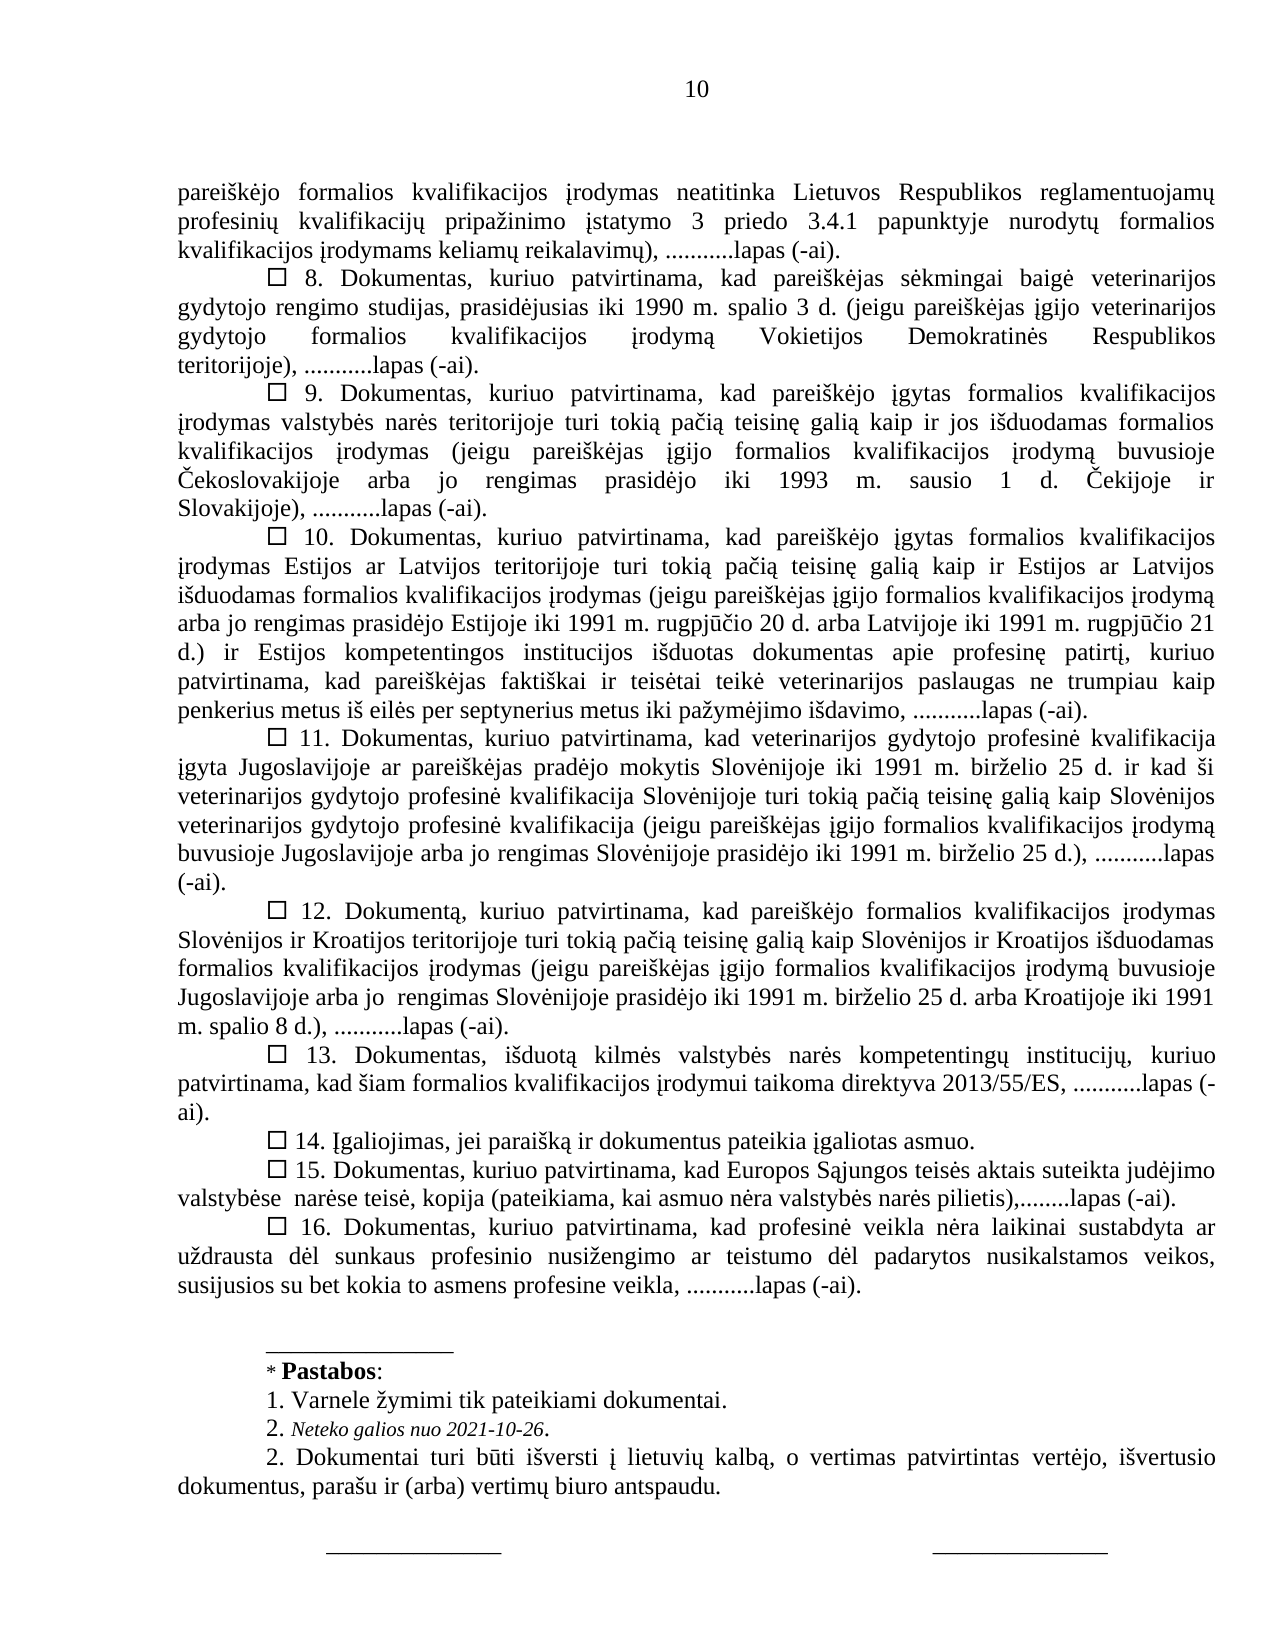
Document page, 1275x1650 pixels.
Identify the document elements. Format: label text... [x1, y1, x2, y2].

table_header ______________ [650, 1529, 1122, 1557]
text * Pastabos: [177, 1356, 1216, 1385]
text [] 11. Dokumentas, kuriuo patvirtinama, kad veterinarijos gydytojo profesinė kvalifikacija įgyta Jugoslavijoje ar pareiškėjas pradėjo mokytis Slovėnijoje iki 1991 m. birželio 25 d. ir kad ši veterinarijos gydytojo profesinė kvalifikacija Slovėnijoje turi tokią pačią teisinę galią kaip Slovėnijos veterinarijos gydytojo profesinė kvalifikacija (jeigu pareiškėjas įgijo formalios kvalifikacijos įrodymą buvusioje Jugoslavijoje arba jo rengimas Slovėnijoje prasidėjo iki 1991 m. birželio 25 d.), ...........lapas (-ai). [177, 723, 1216, 896]
text 2. Neteko galios nuo 2021-10-26. [177, 1413, 1216, 1442]
text [] 9. Dokumentas, kuriuo patvirtinama, kad pareiškėjo įgytas formalios kvalifikacijos įrodymas valstybės narės teritorijoje turi tokią pačią teisinę galią kaip ir jos išduodamas formalios kvalifikacijos įrodymas (jeigu pareiškėjas įgijo formalios kvalifikacijos įrodymą buvusioje Čekoslovakijoje arba jo rengimas prasidėjo iki 1993 m. sausio 1 d. Čekijoje ir Slovakijoje), ...........lapas (-ai). [177, 378, 1216, 522]
text  16. D[] Dokumentas, kuriuo patvirtinama, kad profesinė veikla nėra laikinai sustabdyta ar uždrausta dėl sunkaus profesinio nusižengimo ar teistumo dėl padarytos nusikalstamos veikos, susijusios su bet kokia to asmens profesine veikla, ...........lapas (-ai). [177, 1212, 1216, 1298]
text [] 10. Dokumentas, kuriuo patvirtinama, kad pareiškėjo įgytas formalios kvalifikacijos įrodymas Estijos ar Latvijos teritorijoje turi tokią pačią teisinę galią kaip ir Estijos ar Latvijos išduodamas formalios kvalifikacijos įrodymas (jeigu pareiškėjas įgijo formalios kvalifikacijos įrodymą arba jo rengimas prasidėjo Estijoje iki 1991 m. rugpjūčio 20 d. arba Latvijoje iki 1991 m. rugpjūčio 21 d.) ir Estijos kompetentingos institucijos išduotas dokumentas apie profesinę patirtį, kuriuo patvirtinama, kad pareiškėjas faktiškai ir teisėtai teikė veterinarijos paslaugas ne trumpiau kaip penkerius metus iš eilės per septynerius metus iki pažymėjimo išdavimo, ...........lapas (-ai). [177, 522, 1216, 723]
text [] 8. Dokumentas, kuriuo patvirtinama, kad pareiškėjas sėkmingai baigė veterinarijos gydytojo rengimo studijas, prasidėjusias iki 1990 m. spalio 3 d. (jeigu pareiškėjas įgijo veterinarijos gydytojo formalios kvalifikacijos įrodymą Vokietijos Demokratinės Respublikos teritorijoje), ...........lapas (-ai). [177, 263, 1216, 378]
text [] 12. Dokumentą, kuriuo patvirtinama, kad pareiškėjo formalios kvalifikacijos įrodymas Slovėnijos ir Kroatijos teritorijoje turi tokią pačią teisinę galią kaip Slovėnijos ir Kroatijos išduodamas formalios kvalifikacijos įrodymas (jeigu pareiškėjas įgijo formalios kvalifikacijos įrodymą buvusioje Jugoslavijoje arba jo rengimas Slovėnijoje prasidėjo iki 1991 m. birželio 25 d. arba Kroatijoje iki 1991 m. spalio 8 d.), ...........lapas (-ai). [177, 896, 1216, 1040]
text 1. Varnele žymimi tik pateikiami dokumentai. [177, 1385, 1216, 1413]
text [] 14. Įgaliojimas, jei paraišką ir dokumentus pateikia įgaliotas asmuo. [177, 1126, 1216, 1155]
text 2. Dokumentai turi būti išversti į lietuvių kalbą, o vertimas patvirtintas vertėjo, išvertusio dokumentus, parašu ir (arba) vertimų biuro antspaudu. [177, 1442, 1216, 1500]
text [] 7. Dokumentas, kuriuo patvirtinama, kad pareiškėjas teisėtai vertėsi veterinarijos gydytojo veikla ne trumpiau kaip trejus metus iš eilės per penkerius metus iki dokumento išdavimo (jeigu pareiškėjo formalios kvalifikacijos įrodymas neatitinka Lietuvos Respublikos reglamentuojamų profesinių kvalifikacijų pripažinimo įstatymo 3 priedo 3.4.1 papunktyje nurodytų formalios kvalifikacijos įrodymams keliamų reikalavimų), ...........lapas (-ai). [177, 177, 1216, 263]
text  15. D[]Dokumentas, kuriuo patvirtinama, kad Europos Sąjungos teisės aktais suteikta judėjimo valstybėse narėse teisė, kopija (pateikiama, kai asmuo nėra valstybės narės pilietis),........lapas (-ai). [177, 1155, 1216, 1212]
table_header ______________ [177, 1529, 649, 1557]
text _______________ [177, 1327, 1216, 1356]
text [] 13. Dokumentas, išduotą kilmės valstybės narės kompetentingų institucijų, kuriuo patvirtinama, kad šiam formalios kvalifikacijos įrodymui taikoma direktyva 2013/55/ES, ...........lapas (-ai). [177, 1040, 1216, 1126]
